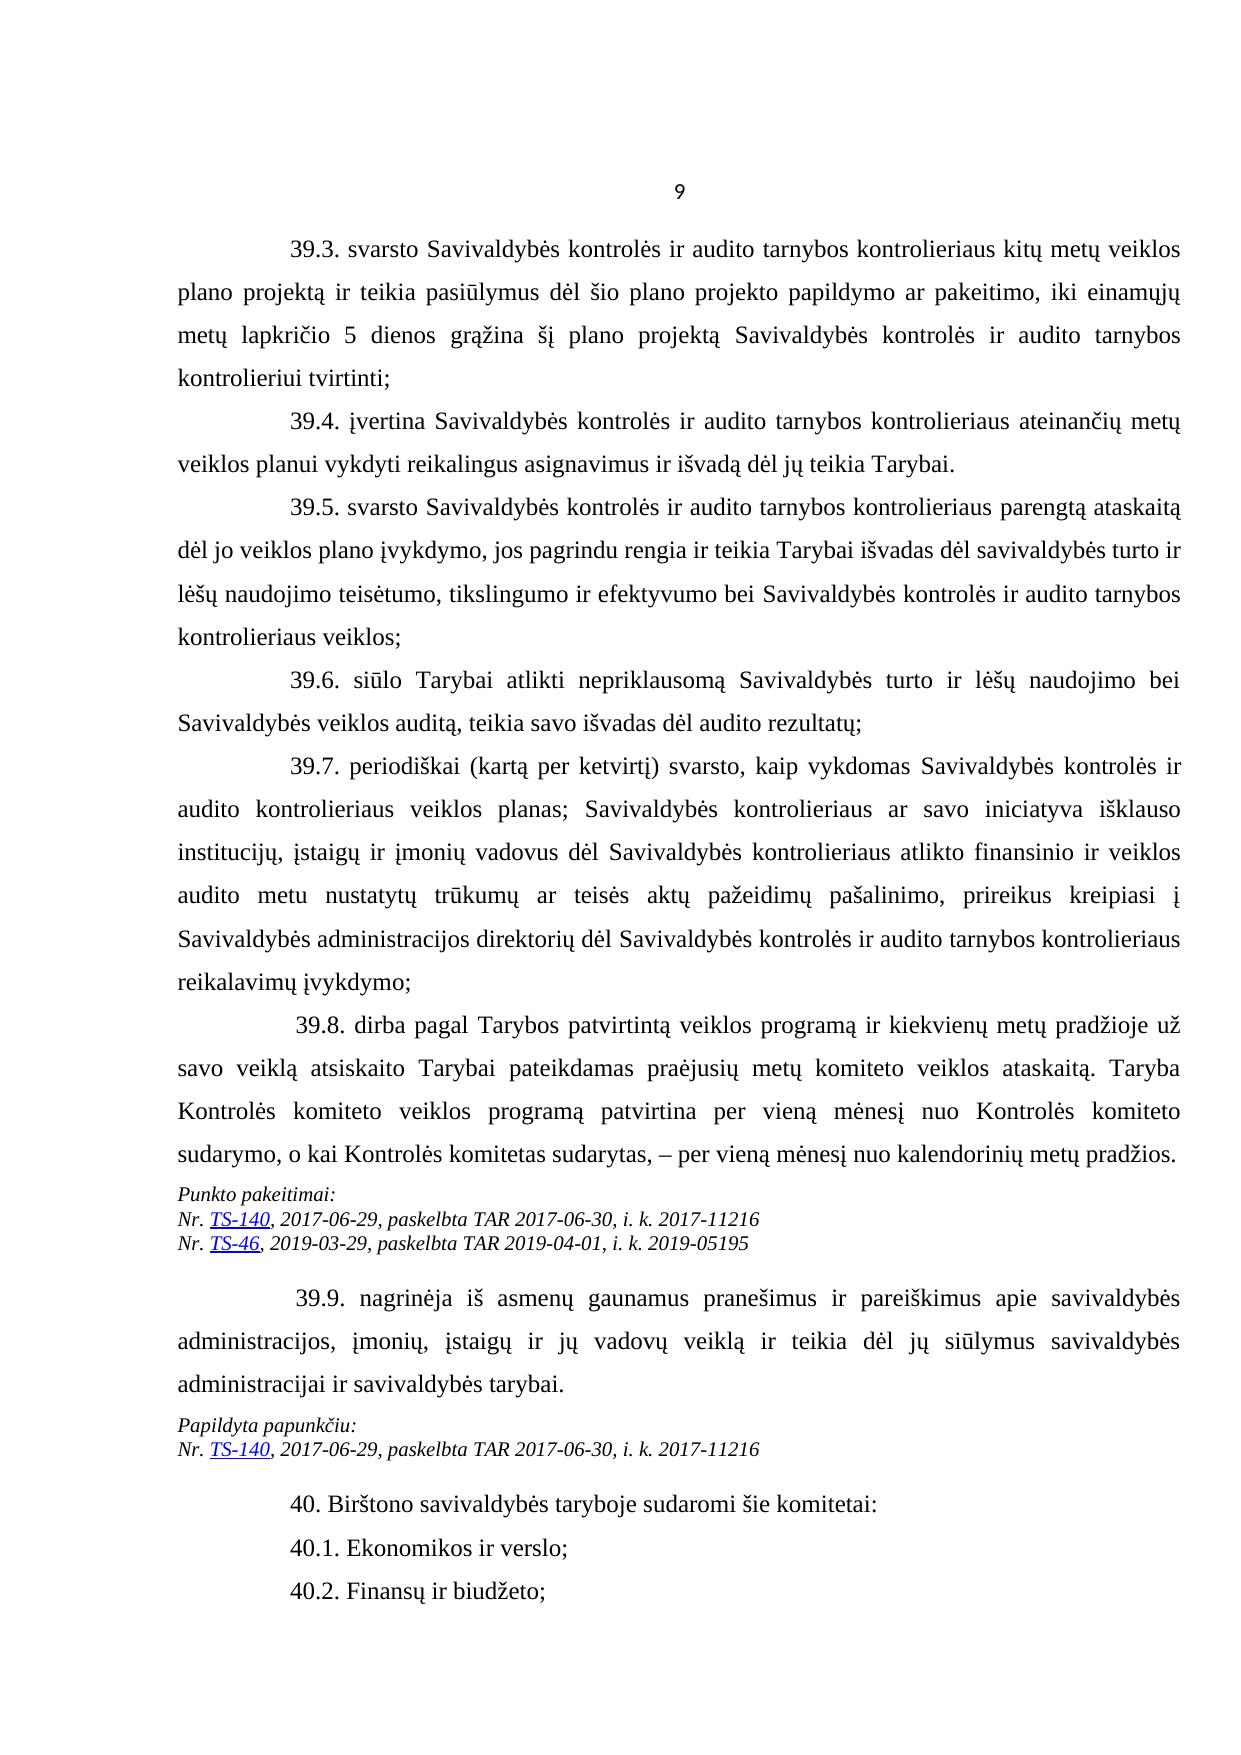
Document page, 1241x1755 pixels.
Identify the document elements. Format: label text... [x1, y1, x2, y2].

text 40. Birštono savivaldybės taryboje sudaromi šie komitetai: [177, 1489, 1181, 1518]
text 39.5. svarsto Savivaldybės kontrolės ir audito tarnybos kontrolieriaus parengtą ataskaitą dėl jo veiklos plano įvykdymo, jos pagrindu rengia ir teikia Tarybai išvadas dėl savivaldybės turto ir lėšų naudojimo teisėtumo, tikslingumo ir efektyvumo bei Savivaldybės kontrolės ir audito tarnybos kontrolieriaus veiklos; [177, 492, 1181, 651]
text Papildyta papunkčiu: [177, 1413, 1181, 1437]
text 39.8. dirba pagal Tarybos patvirtintą veiklos programą ir kiekvienų metų pradžioje už savo veiklą atsiskaito Tarybai pateikdamas praėjusių metų komiteto veiklos ataskaitą. Taryba Kontrolės komiteto veiklos programą patvirtina per vieną mėnesį nuo Kontrolės komiteto sudarymo, o kai Kontrolės komitetas sudarytas, – per vieną mėnesį nuo kalendorinių metų pradžios. [177, 1010, 1181, 1168]
text 39.4. įvertina Savivaldybės kontrolės ir audito tarnybos kontrolieriaus ateinančių metų veiklos planui vykdyti reikalingus asignavimus ir išvadą dėl jų teikia Tarybai. [177, 406, 1181, 478]
text 40.1. Ekonomikos ir verslo; [177, 1533, 1181, 1561]
text 39.7. periodiškai (kartą per ketvirtį) svarsto, kaip vykdomas Savivaldybės kontrolės ir audito kontrolieriaus veiklos planas; Savivaldybės kontrolieriaus ar savo iniciatyva išklauso institucijų, įstaigų ir įmonių vadovus dėl Savivaldybės kontrolieriaus atlikto finansinio ir veiklos audito metu nustatytų trūkumų ar teisės aktų pažeidimų pašalinimo, prireikus kreipiasi į Savivaldybės administracijos direktorių dėl Savivaldybės kontrolės ir audito tarnybos kontrolieriaus reikalavimų įvykdymo; [177, 751, 1181, 996]
text Punkto pakeitimai: [177, 1182, 1181, 1206]
text 39.9. nagrinėja iš asmenų gaunamus pranešimus ir pareiškimus apie savivaldybės administracijos, įmonių, įstaigų ir jų vadovų veiklą ir teikia dėl jų siūlymus savivaldybės administracijai ir savivaldybės tarybai. [177, 1283, 1181, 1398]
text 39.3. svarsto Savivaldybės kontrolės ir audito tarnybos kontrolieriaus kitų metų veiklos plano projektą ir teikia pasiūlymus dėl šio plano projekto papildymo ar pakeitimo, iki einamųjų metų lapkričio 5 dienos grąžina šį plano projektą Savivaldybės kontrolės ir audito tarnybos kontrolieriui tvirtinti; [177, 234, 1181, 392]
text 39.6. siūlo Tarybai atlikti nepriklausomą Savivaldybės turto ir lėšų naudojimo bei Savivaldybės veiklos auditą, teikia savo išvadas dėl audito rezultatų; [177, 665, 1181, 737]
text Nr. TS-140, 2017-06-29, paskelbta TAR 2017-06-30, i. k. 2017-11216 [177, 1437, 1181, 1461]
text Nr. TS-46, 2019-03-29, paskelbta TAR 2019-04-01, i. k. 2019-05195 [177, 1231, 1181, 1254]
text Nr. TS-140, 2017-06-29, paskelbta TAR 2017-06-30, i. k. 2017-11216 [177, 1206, 1181, 1231]
text 40.2. Finansų ir biudžeto; [177, 1576, 1181, 1604]
